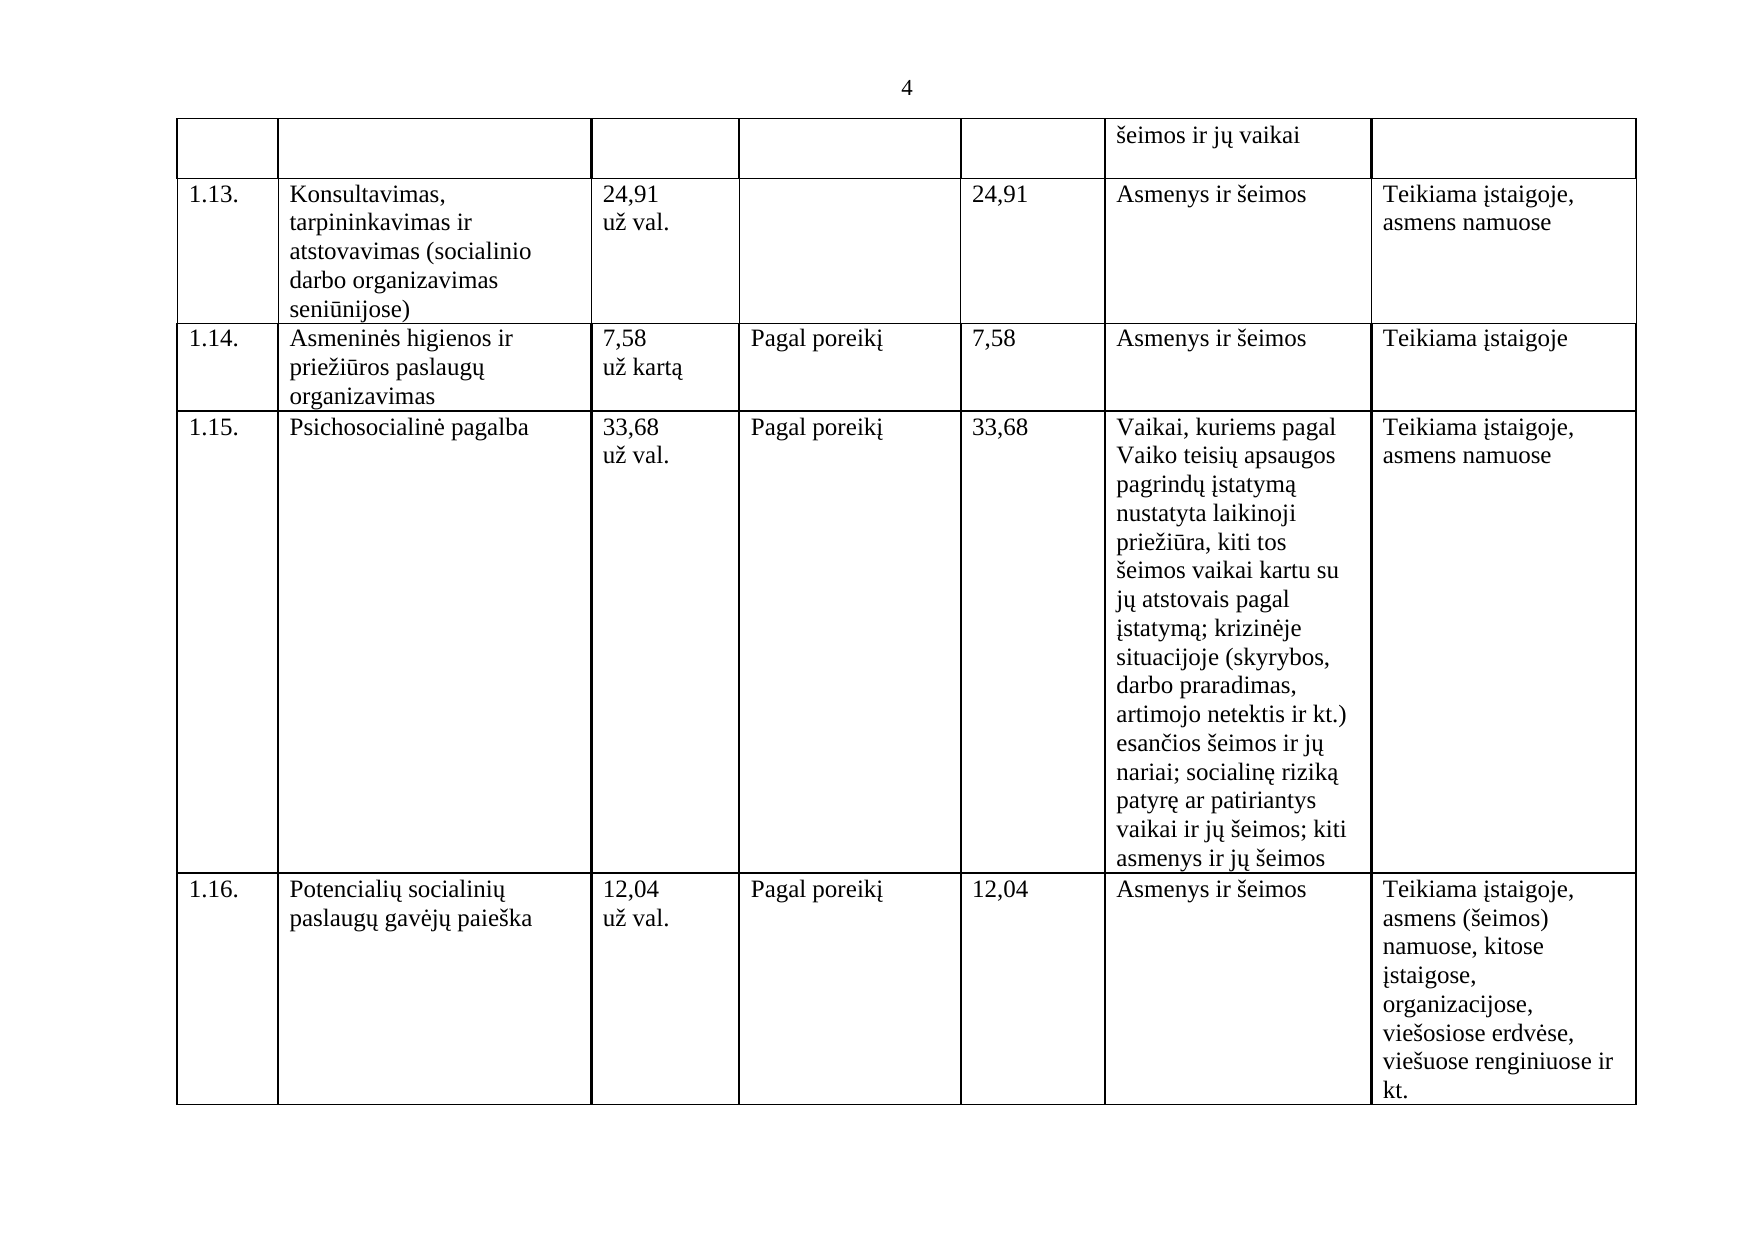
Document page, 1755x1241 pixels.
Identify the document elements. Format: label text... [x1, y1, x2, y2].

table_cell Pagal poreikį [740, 324, 960, 410]
table_cell [178, 119, 277, 178]
table_cell Asmenys ir šeimos [1106, 324, 1370, 410]
table_cell Vaikai, kuriems pagal Vaiko teisių apsaugos pagrindų įstatymą nustatyta laikinoji priežiūra, kiti tos šeimos vaikai kartu su jų atstovais pagal įstatymą; krizinėje situacijoje (skyrybos, darbo praradimas, artimojo netektis ir kt.) esančios šeimos ir jų nariai; socialinę riziką patyrę ar patiriantys vaikai ir jų šeimos; kiti asmenys ir jų šeimos [1106, 412, 1370, 872]
table_cell 1.15. [178, 412, 277, 872]
table_cell Teikiama įstaigoje, asmens namuose [1373, 412, 1635, 872]
table_cell šeimos ir jų vaikai [1106, 119, 1370, 178]
table_cell 12,04 [962, 874, 1104, 1104]
table_cell 33,68 [962, 412, 1104, 872]
table_cell Konsultavimas, tarpininkavimas ir atstovavimas (socialinio darbo organizavimas seniūnijose) [279, 179, 591, 322]
table_cell Pagal poreikį [740, 412, 960, 872]
table_cell 7,58 už kartą [593, 324, 738, 410]
table_cell [740, 119, 960, 178]
table_cell [279, 119, 590, 178]
table_cell 12,04 už val. [593, 874, 738, 1104]
table_cell 33,68 už val. [593, 412, 738, 872]
table_cell [1373, 119, 1635, 178]
table_cell [740, 179, 960, 322]
table_cell Teikiama įstaigoje [1373, 324, 1635, 410]
table_cell 24,91 už val. [592, 179, 739, 322]
table_cell Potencialių socialinių paslaugų gavėjų paieška [279, 874, 590, 1104]
table_cell Asmeninės higienos ir priežiūros paslaugų organizavimas [279, 324, 590, 410]
table_cell [593, 119, 738, 178]
table_cell Psichosocialinė pagalba [279, 412, 590, 872]
table_cell 24,91 [961, 179, 1104, 322]
table_cell [962, 119, 1104, 178]
table_cell 1.14. [178, 324, 277, 410]
table_cell 1.13. [178, 179, 278, 322]
table_cell Teikiama įstaigoje, asmens namuose [1372, 179, 1636, 322]
table_cell Asmenys ir šeimos [1106, 179, 1371, 322]
table_cell Teikiama įstaigoje, asmens (šeimos) namuose, kitose įstaigose, organizacijose, viešosiose erdvėse, viešuose renginiuose ir kt. [1373, 874, 1635, 1104]
table_cell 1.16. [178, 874, 277, 1104]
table_cell 7,58 [962, 324, 1104, 410]
table_cell Asmenys ir šeimos [1106, 874, 1370, 1104]
table_cell Pagal poreikį [740, 874, 960, 1104]
